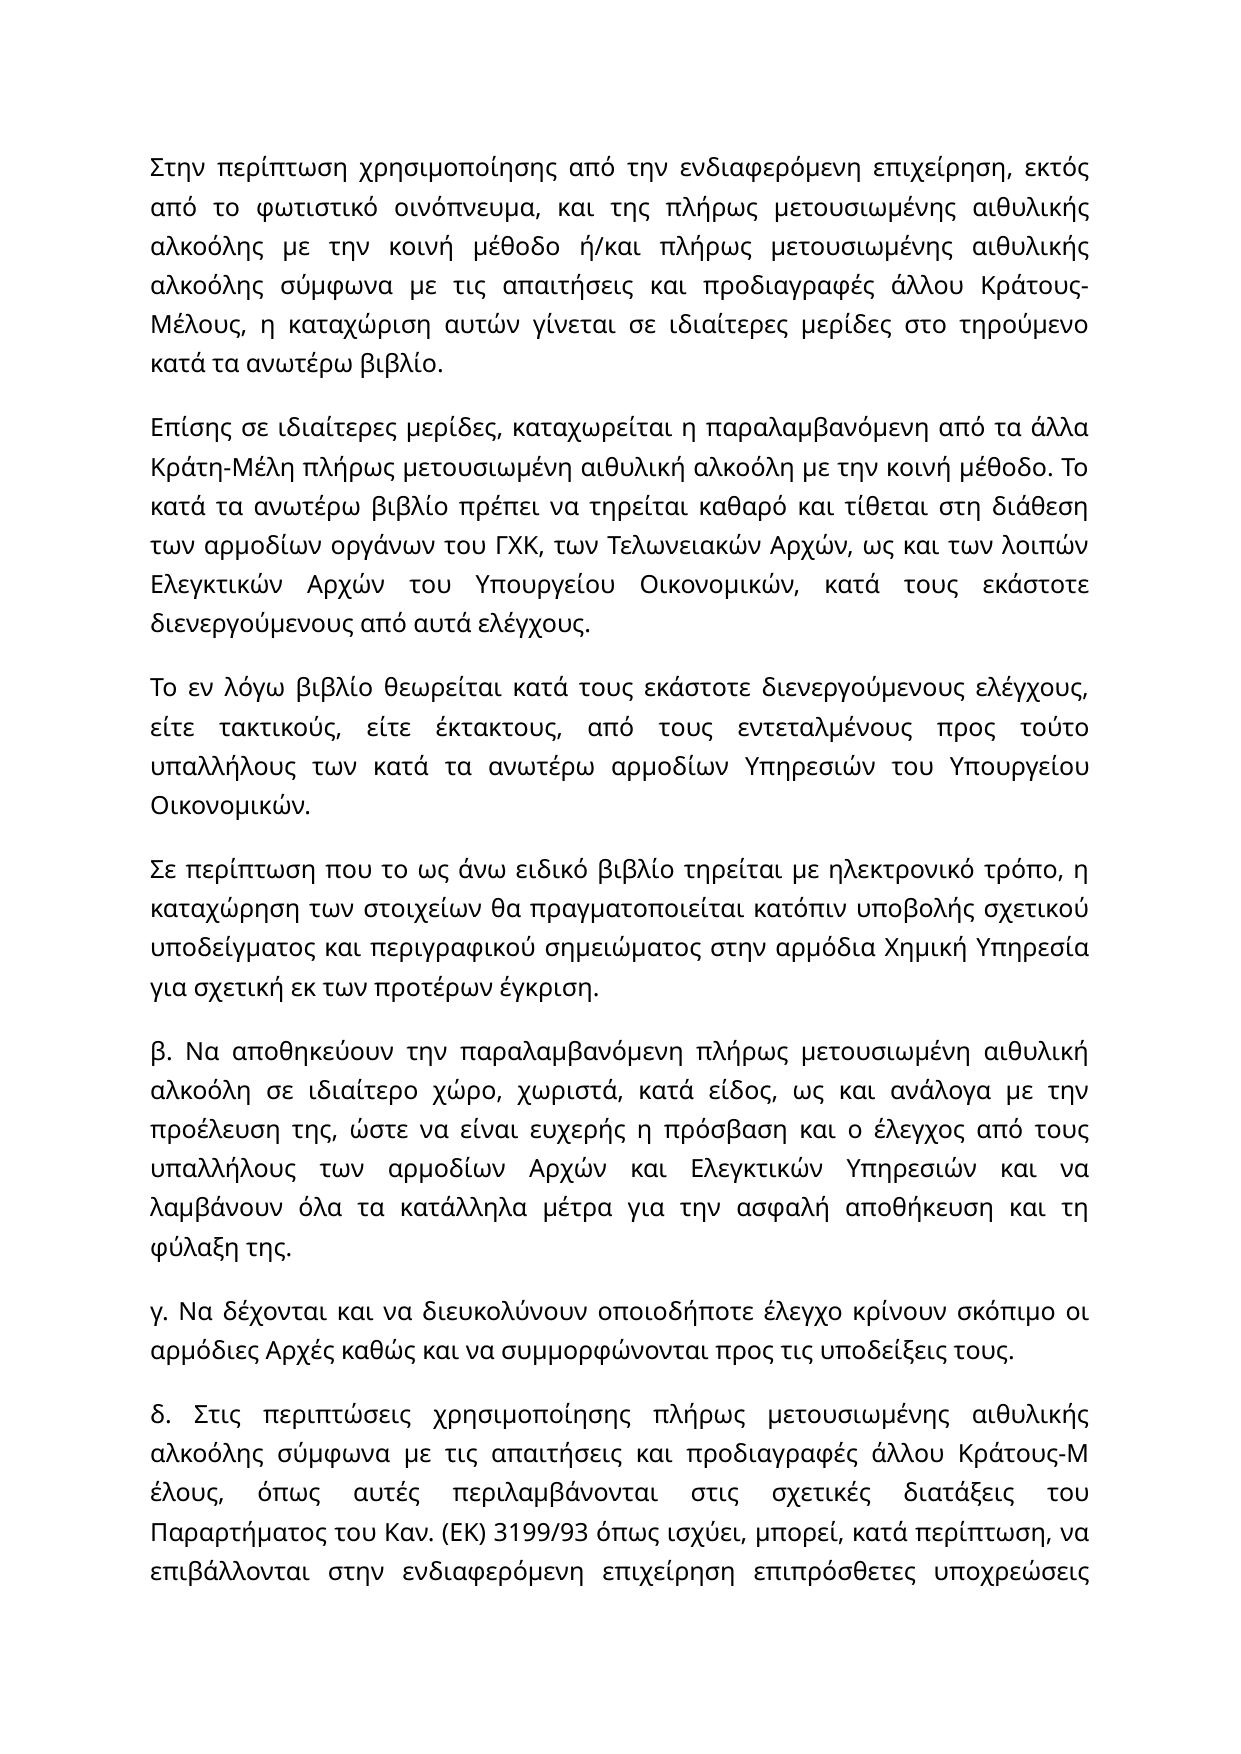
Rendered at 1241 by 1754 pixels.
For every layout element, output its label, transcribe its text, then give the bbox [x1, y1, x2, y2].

text Το εν λόγω βιβλίο θεωρείται κατά τους εκάστοτε διενεργούμενους ελέγχους, είτε τακτικούς, είτε έκτακτους, από τους εντεταλμένους προς τούτο υπαλλήλους των κατά τα ανωτέρω αρμοδίων Υπηρεσιών του Υπουργείου Οικονομικών. [150, 670, 1090, 822]
text β. Να αποθηκεύουν την παραλαμβανόμενη πλήρως μετουσιωμένη αιθυλική αλκοόλη σε ιδιαίτερο χώρο, χωριστά, κατά είδος, ως και ανάλογα με την προέλευση της, ώστε να είναι ευχερής η πρόσβαση και ο έλεγχος από τους υπαλλήλους των αρμοδίων Αρχών και Ελεγκτικών Υπηρεσιών και να λαμβάνουν όλα τα κατάλληλα μέτρα για την ασφαλή αποθήκευση και τη φύλαξη της. [150, 1033, 1090, 1263]
text Επίσης σε ιδιαίτερες μερίδες, καταχωρείται η παραλαμβανόμενη από τα άλλα Κράτη-Μέλη πλήρως μετουσιωμένη αιθυλική αλκοόλη με την κοινή μέθοδο. Το κατά τα ανωτέρω βιβλίο πρέπει να τηρείται καθαρό και τίθεται στη διάθεση των αρμοδίων οργάνων του ΓΧΚ, των Τελωνειακών Αρχών, ως και των λοιπών Ελεγκτικών Αρχών του Υπουργείου Οικονομικών, κατά τους εκάστοτε διενεργούμενους από αυτά ελέγχους. [150, 410, 1090, 640]
text γ. Να δέχονται και να διευκολύνουν οποιοδήποτε έλεγχο κρίνουν σκόπιμο οι αρμόδιες Αρχές καθώς και να συμμορφώνονται προς τις υποδείξεις τους. [150, 1293, 1090, 1367]
text Στην περίπτωση χρησιμοποίησης από την ενδιαφερόμενη επιχείρηση, εκτός από το φωτιστικό οινόπνευμα, και της πλήρως μετουσιωμένης αιθυλικής αλκοόλης με την κοινή μέθοδο ή/και πλήρως μετουσιωμένης αιθυλικής αλκοόλης σύμφωνα με τις απαιτήσεις και προδιαγραφές άλλου Κράτους-Μέλους, η καταχώριση αυτών γίνεται σε ιδιαίτερες μερίδες στο τηρούμενο κατά τα ανωτέρω βιβλίο. [150, 150, 1090, 380]
text δ. Στις περιπτώσεις χρησιμοποίησης πλήρως μετουσιωμένης αιθυλικής αλκοόλης σύμφωνα με τις απαιτήσεις και προδιαγραφές άλλου Κράτους-Μ έλους, όπως αυτές περιλαμβάνονται στις σχετικές διατάξεις του Παραρτήματος του Καν. (ΕΚ) 3199/93 όπως ισχύει, μπορεί, κατά περίπτωση, να επιβάλλονται στην ενδιαφερόμενη επιχείρηση επιπρόσθετες υποχρεώσεις [150, 1397, 1090, 1587]
text Σε περίπτωση που το ως άνω ειδικό βιβλίο τηρείται με ηλεκτρονικό τρόπο, η καταχώρηση των στοιχείων θα πραγματοποιείται κατόπιν υποβολής σχετικού υποδείγματος και περιγραφικού σημειώματος στην αρμόδια Χημική Υπηρεσία για σχετική εκ των προτέρων έγκριση. [150, 852, 1090, 1003]
